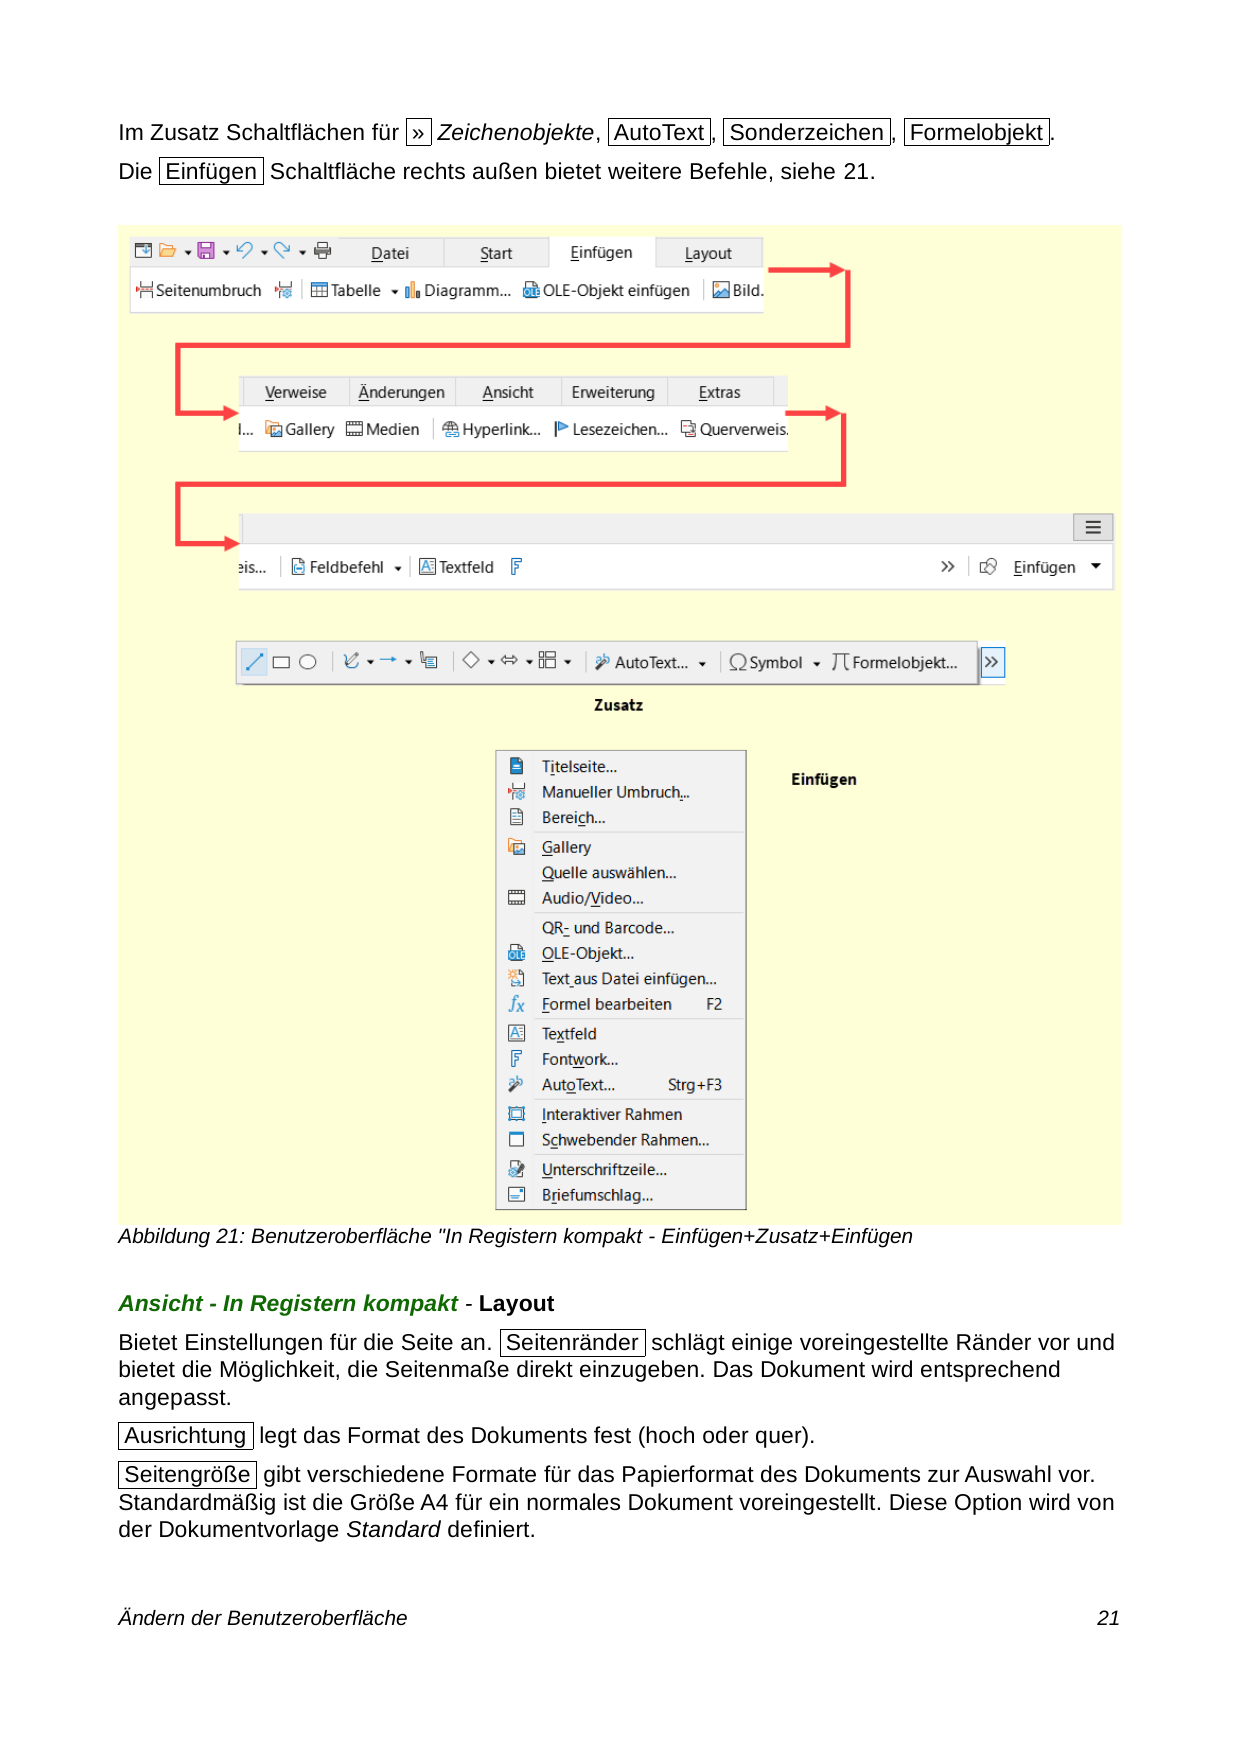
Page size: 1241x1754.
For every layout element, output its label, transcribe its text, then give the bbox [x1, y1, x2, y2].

text Abbildung 21: Benutzeroberfläche "In Registern kompakt - Einfügen+Zusatz+Einfügen [118, 1225, 1122, 1248]
text Die Einfügen Schaltfläche rechts außen bietet weitere Befehle, siehe Abbildung 21. [160, 158, 263, 184]
text Zeichenobjekte, [432, 118, 608, 145]
text , [711, 118, 723, 145]
text legt das Format des Dokuments fest (hoch oder quer). [254, 1422, 1122, 1449]
text . [1050, 118, 1122, 145]
text Im Zusatz Schaltflächen für [118, 118, 406, 145]
text Ansicht - In Registern kompakt - Layout [118, 1289, 1122, 1317]
text Bietet Einstellungen für die Seite an. Seitenränder schlägt einige voreingestellte Ränder vor und bietet die Möglichkeit, die Seitenmaße direkt einzugeben. Das Dokument wird entsprechend angepasst. [118, 1328, 1122, 1410]
text Sonderzeichen [724, 119, 890, 145]
text Seitengröße gibt verschiedene Formate für das Papierformat des Dokuments zur Auswahl vor. Standardmäßig ist die Größe A4 für ein normales Dokument voreingestellt. Diese Option wird von der Dokumentvorlage Standard definiert. [118, 1461, 1122, 1542]
text Ausrichtung [119, 1423, 253, 1449]
text Formelobjekt [905, 119, 1049, 145]
text , [891, 118, 904, 145]
picture [118, 225, 1123, 1225]
text Die Einfügen Schaltfläche rechts außen bietet weitere Befehle, siehe Abbildung 21. [264, 157, 1122, 184]
text » [407, 119, 431, 145]
text AutoText [609, 119, 710, 145]
